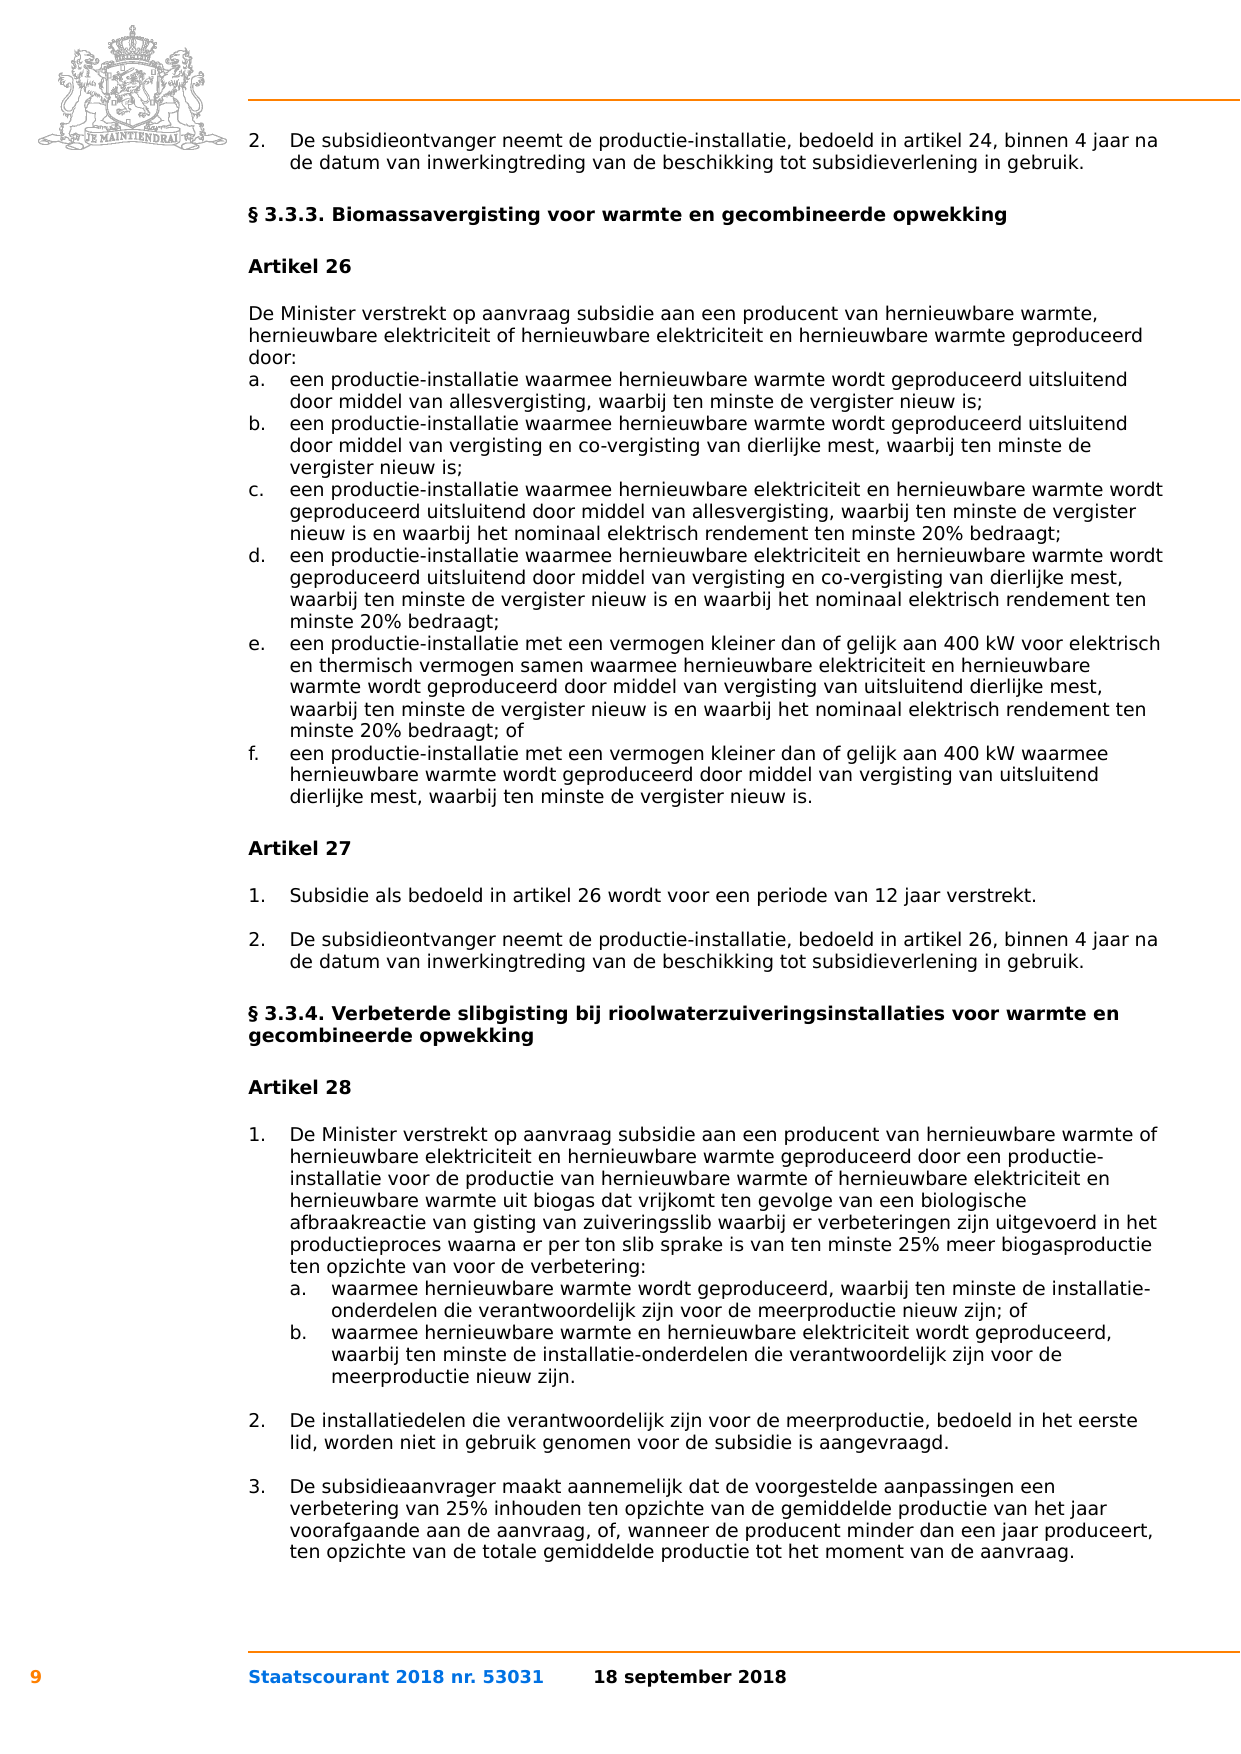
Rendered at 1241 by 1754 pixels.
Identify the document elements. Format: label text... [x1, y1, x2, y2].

subtitle Artikel 27 [248, 838, 1163, 860]
subtitle Artikel 28 [248, 1077, 1163, 1099]
picture [38, 25, 227, 150]
text a. waarmee hernieuwbare warmte wordt geproduceerd, waarbij ten minste de installatie-onderdelen die verantwoordelijk zijn voor de meerproductie nieuw zijn; of [289, 1278, 1163, 1322]
text c. een productie-installatie waarmee hernieuwbare elektriciteit en hernieuwbare warmte wordt geproduceerd uitsluitend door middel van allesvergisting, waarbij ten minste de vergister nieuw is en waarbij het nominaal elektrisch rendement ten minste 20% bedraagt; [248, 479, 1163, 544]
text 2. De subsidieontvanger neemt de productie-installatie, bedoeld in artikel 26, binnen 4 jaar na de datum van inwerkingtreding van de beschikking tot subsidieverlening in gebruik. [248, 929, 1163, 973]
text d. een productie-installatie waarmee hernieuwbare elektriciteit en hernieuwbare warmte wordt geproduceerd uitsluitend door middel van vergisting en co-vergisting van dierlijke mest, waarbij ten minste de vergister nieuw is en waarbij het nominaal elektrisch rendement ten minste 20% bedraagt; [248, 544, 1163, 632]
text a. een productie-installatie waarmee hernieuwbare warmte wordt geproduceerd uitsluitend door middel van allesvergisting, waarbij ten minste de vergister nieuw is; [248, 369, 1163, 413]
text 1. Subsidie als bedoeld in artikel 26 wordt voor een periode van 12 jaar verstrekt. [248, 885, 1163, 907]
text De Minister verstrekt op aanvraag subsidie aan een producent van hernieuwbare warmte, hernieuwbare elektriciteit of hernieuwbare elektriciteit en hernieuwbare warmte geproduceerd door: [248, 303, 1163, 369]
subtitle Artikel 26 [248, 256, 1163, 278]
text f. een productie-installatie met een vermogen kleiner dan of gelijk aan 400 kW waarmee hernieuwbare warmte wordt geproduceerd door middel van vergisting van uitsluitend dierlijke mest, waarbij ten minste de vergister nieuw is. [248, 742, 1163, 808]
subtitle § 3.3.3. Biomassavergisting voor warmte en gecombineerde opwekking [248, 204, 1163, 226]
subtitle § 3.3.4. Verbeterde slibgisting bij rioolwaterzuiveringsinstallaties voor warmte en gecombineerde opwekking [248, 1003, 1163, 1047]
text b. waarmee hernieuwbare warmte en hernieuwbare elektriciteit wordt geproduceerd, waarbij ten minste de installatie-onderdelen die verantwoordelijk zijn voor de meerproductie nieuw zijn. [289, 1322, 1163, 1388]
text b. een productie-installatie waarmee hernieuwbare warmte wordt geproduceerd uitsluitend door middel van vergisting en co-vergisting van dierlijke mest, waarbij ten minste de vergister nieuw is; [248, 413, 1163, 479]
text 2. De subsidieontvanger neemt de productie-installatie, bedoeld in artikel 24, binnen 4 jaar na de datum van inwerkingtreding van de beschikking tot subsidieverlening in gebruik. [248, 130, 1163, 174]
text e. een productie-installatie met een vermogen kleiner dan of gelijk aan 400 kW voor elektrisch en thermisch vermogen samen waarmee hernieuwbare elektriciteit en hernieuwbare warmte wordt geproduceerd door middel van vergisting van uitsluitend dierlijke mest, waarbij ten minste de vergister nieuw is en waarbij het nominaal elektrisch rendement ten minste 20% bedraagt; of [248, 632, 1163, 742]
text 3. De subsidieaanvrager maakt aannemelijk dat de voorgestelde aanpassingen een verbetering van 25% inhouden ten opzichte van de gemiddelde productie van het jaar voorafgaande aan de aanvraag, of, wanneer de producent minder dan een jaar produceert, ten opzichte van de totale gemiddelde productie tot het moment van de aanvraag. [248, 1476, 1163, 1563]
text 1. De Minister verstrekt op aanvraag subsidie aan een producent van hernieuwbare warmte of hernieuwbare elektriciteit en hernieuwbare warmte geproduceerd door een productie-installatie voor de productie van hernieuwbare warmte of hernieuwbare elektriciteit en hernieuwbare warmte uit biogas dat vrijkomt ten gevolge van een biologische afbraakreactie van gisting van zuiveringsslib waarbij er verbeteringen zijn uitgevoerd in het productieproces waarna er per ton slib sprake is van ten minste 25% meer biogasproductie ten opzichte van voor de verbetering: [248, 1124, 1163, 1278]
text 2. De installatiedelen die verantwoordelijk zijn voor de meerproductie, bedoeld in het eerste lid, worden niet in gebruik genomen voor de subsidie is aangevraagd. [248, 1410, 1163, 1454]
